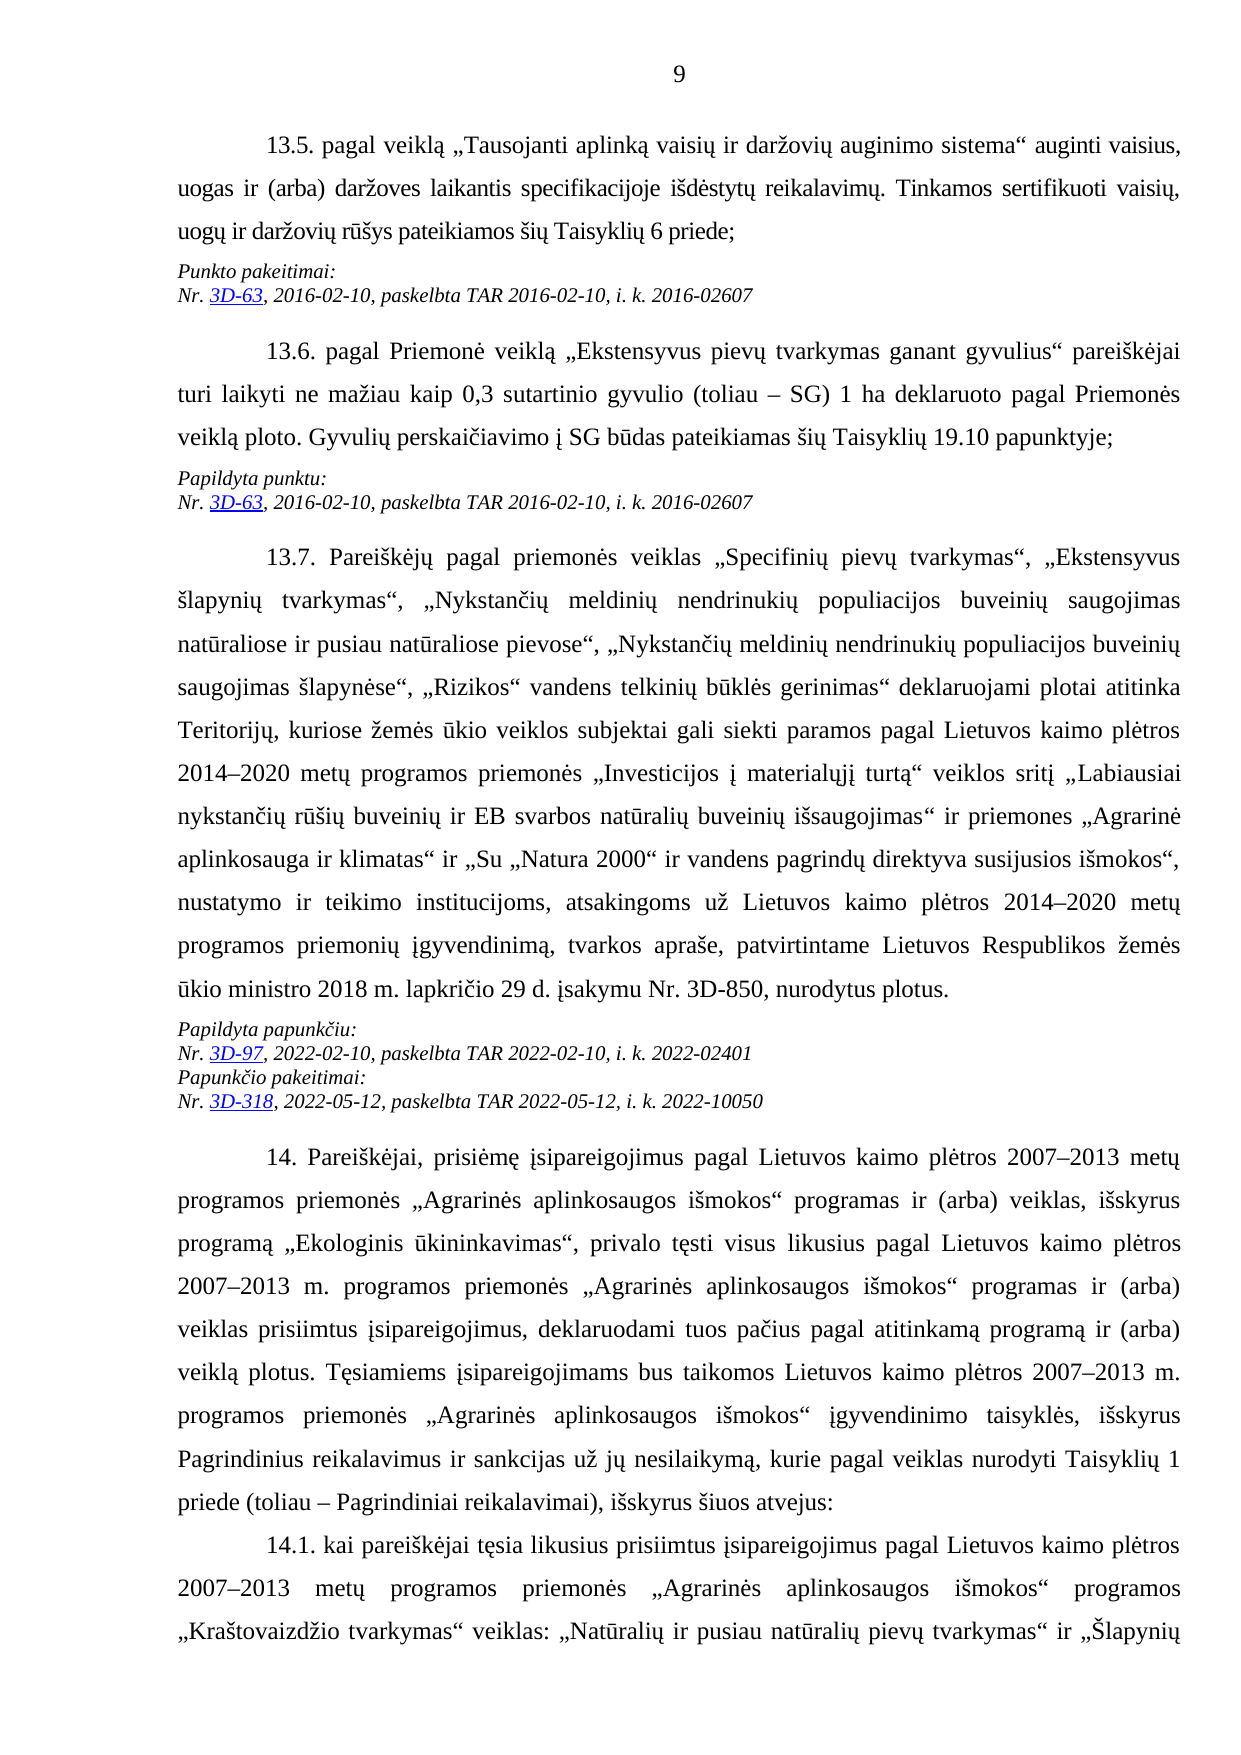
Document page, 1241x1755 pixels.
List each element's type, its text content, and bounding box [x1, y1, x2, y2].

text 13.5. pagal veiklą „Tausojanti aplinką vaisių ir daržovių auginimo sistema“ auginti vaisius, uogas ir (arba) daržoves laikantis specifikacijoje išdėstytų reikalavimų. Tinkamos sertifikuoti vaisių, uogų ir daržovių rūšys pateikiamos šių Taisyklių 6 priede; [177, 130, 1181, 245]
text Nr. 3D-318, 2022-05-12, paskelbta TAR 2022-05-12, i. k. 2022-10050 [177, 1089, 1181, 1113]
text Papildyta papunkčiu: [177, 1017, 1181, 1041]
text Punkto pakeitimai: [177, 259, 1181, 283]
text 14. Pareiškėjai, prisiėmę įsipareigojimus pagal Lietuvos kaimo plėtros 2007–2013 metų programos priemonės „Agrarinės aplinkosaugos išmokos“ programas ir (arba) veiklas, išskyrus programą „Ekologinis ūkininkavimas“, privalo tęsti visus likusius pagal Lietuvos kaimo plėtros 2007–2013 m. programos priemonės „Agrarinės aplinkosaugos išmokos“ programas ir (arba) veiklas prisiimtus įsipareigojimus, deklaruodami tuos pačius pagal atitinkamą programą ir (arba) veiklą plotus. Tęsiamiems įsipareigojimams bus taikomos Lietuvos kaimo plėtros 2007–2013 m. programos priemonės „Agrarinės aplinkosaugos išmokos“ įgyvendinimo taisyklės, išskyrus Pagrindinius reikalavimus ir sankcijas už jų nesilaikymą, kurie pagal veiklas nurodyti Taisyklių 1 priede (toliau – Pagrindiniai reikalavimai), išskyrus šiuos atvejus: [177, 1142, 1181, 1516]
text Papunkčio pakeitimai: [177, 1065, 1181, 1089]
text 13.6. pagal Priemonė veiklą „Ekstensyvus pievų tvarkymas ganant gyvulius“ pareiškėjai turi laikyti ne mažiau kaip 0,3 sutartinio gyvulio (toliau – SG) 1 ha deklaruoto pagal Priemonės veiklą ploto. Gyvulių perskaičiavimo į SG būdas pateikiamas šių Taisyklių 19.10 papunktyje; [177, 336, 1181, 451]
text Nr. 3D-63, 2016-02-10, paskelbta TAR 2016-02-10, i. k. 2016-02607 [177, 283, 1181, 307]
text Nr. 3D-97, 2022-02-10, paskelbta TAR 2022-02-10, i. k. 2022-02401 [177, 1041, 1181, 1065]
text Nr. 3D-63, 2016-02-10, paskelbta TAR 2016-02-10, i. k. 2016-02607 [177, 489, 1181, 514]
text Papildyta punktu: [177, 466, 1181, 489]
text 14.1. kai pareiškėjai tęsia likusius prisiimtus įsipareigojimus pagal Lietuvos kaimo plėtros 2007–2013 metų programos priemonės „Agrarinės aplinkosaugos išmokos“ programos „Kraštovaizdžio tvarkymas“ veiklas: „Natūralių ir pusiau natūralių pievų tvarkymas“ ir „Šlapynių [177, 1530, 1181, 1645]
text 13.7. Pareiškėjų pagal priemonės veiklas „Specifinių pievų tvarkymas“, „Ekstensyvus šlapynių tvarkymas“, „Nykstančių meldinių nendrinukių populiacijos buveinių saugojimas natūraliose ir pusiau natūraliose pievose“, „Nykstančių meldinių nendrinukių populiacijos buveinių saugojimas šlapynėse“, „Rizikos“ vandens telkinių būklės gerinimas“ deklaruojami plotai atitinka Teritorijų, kuriose žemės ūkio veiklos subjektai gali siekti paramos pagal Lietuvos kaimo plėtros 2014–2020 metų programos priemonės „Investicijos į materialųjį turtą“ veiklos sritį „Labiausiai nykstančių rūšių buveinių ir EB svarbos natūralių buveinių išsaugojimas“ ir priemones „Agrarinė aplinkosauga ir klimatas“ ir „Su „Natura 2000“ ir vandens pagrindų direktyva susijusios išmokos“, nustatymo ir teikimo institucijoms, atsakingoms už Lietuvos kaimo plėtros 2014–2020 metų programos priemonių įgyvendinimą, tvarkos apraše, patvirtintame Lietuvos Respublikos žemės ūkio ministro 2018 m. lapkričio 29 d. įsakymu Nr. 3D-850, nurodytus plotus. [177, 542, 1181, 1002]
